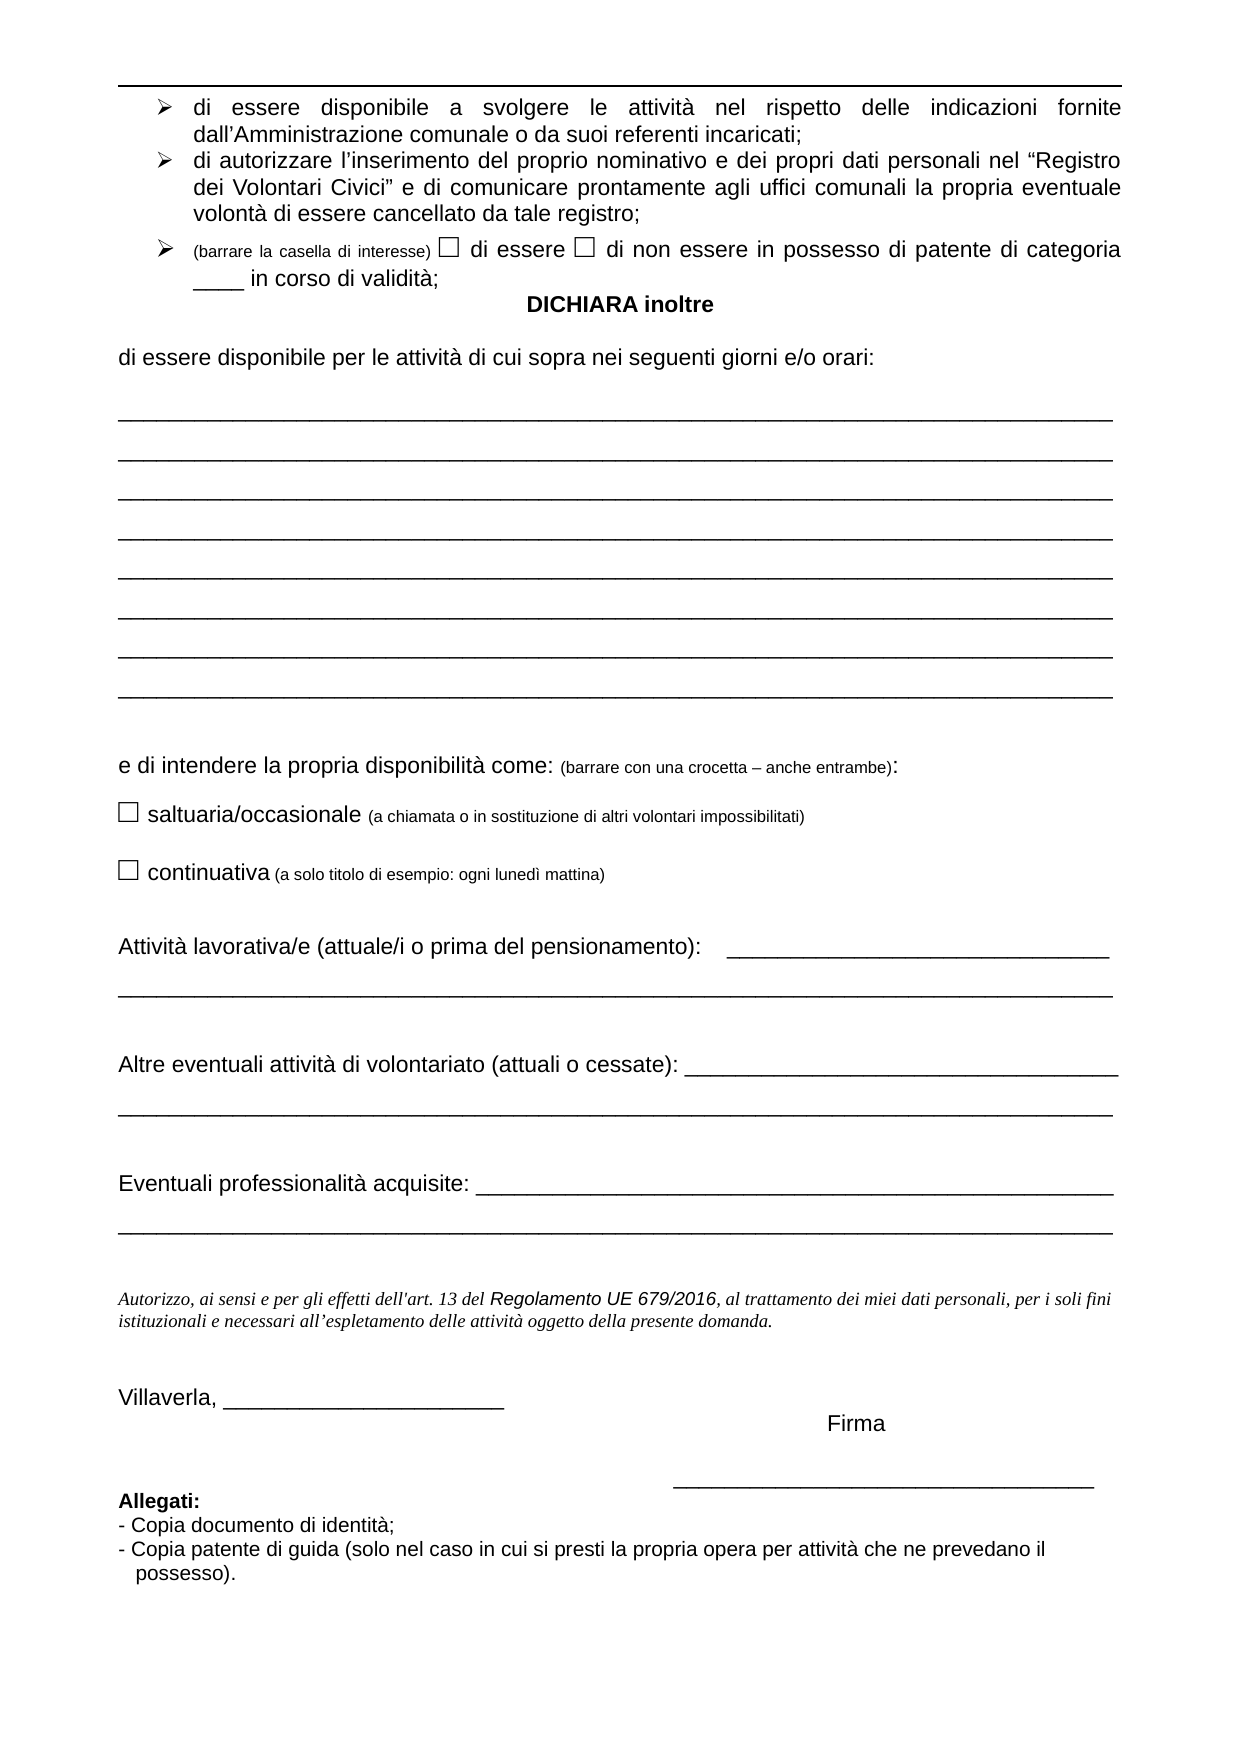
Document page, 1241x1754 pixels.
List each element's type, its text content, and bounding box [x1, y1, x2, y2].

list di autorizzare l’inserimento del proprio nominativo e dei propri dati personali nel “Registro dei Volontari Civici” e di comunicare prontamente agli uffici comunali la propria eventuale volontà di essere cancellato da tale registro; [156, 147, 1122, 226]
text Villaverla, ______________________ [118, 1384, 1122, 1410]
text Attività lavorativa/e (attuale/i o prima del pensionamento): ______________________________ [118, 933, 1122, 959]
text _________________________________ [673, 1463, 1122, 1489]
text ______________________________________________________________________________ [118, 1209, 1122, 1235]
list di essere disponibile a svolgere le attività nel rispetto delle indicazioni fornite dall’Amministrazione comunale o da suoi referenti incaricati; [156, 94, 1122, 147]
text Autorizzo, ai sensi e per gli effetti dell'art. 13 del Regolamento UE 679/2016, al trattamento dei miei dati personali, per i soli fini istituzionali e necessari all’espletamento delle attività oggetto della presente domanda. [118, 1288, 1122, 1331]
text ______________________________________________________________________________ [118, 972, 1122, 998]
text □ continuativa (a solo titolo di esempio: ogni lunedì mattina) [118, 849, 1122, 887]
text Firma [827, 1410, 1122, 1437]
text - Copia documento di identità; [118, 1513, 1122, 1537]
text DICHIARA inoltre [118, 291, 1122, 317]
text e di intendere la propria disponibilità come: (barrare con una crocetta – anche entrambe): [118, 752, 1122, 778]
text Allegati: [118, 1489, 1122, 1513]
text Eventuali professionalità acquisite: __________________________________________________ [118, 1169, 1122, 1196]
text ________________________________________________________________________________________________________________________________________________________________________________________________________________________________________________________________________________________________________________________________________________________________________________________________________________________________________________________________________________________________________________________________________________________________________________________________________________________________________________ [118, 396, 1122, 699]
text ______________________________________________________________________________ [118, 1091, 1122, 1117]
text di essere disponibile per le attività di cui sopra nei seguenti giorni e/o orari: [118, 344, 1122, 370]
text □ saltuaria/occasionale (a chiamata o in sostituzione di altri volontari impossibilitati) [118, 791, 1122, 829]
text possesso). [118, 1561, 1122, 1585]
list (barrare la casella di interesse) □ di essere □ di non essere in possesso di patente di categoria ____ in corso di validità; [156, 226, 1122, 291]
text Altre eventuali attività di volontariato (attuali o cessate): __________________________________ [118, 1051, 1122, 1077]
text - Copia patente di guida (solo nel caso in cui si presti la propria opera per attività che ne prevedano il [118, 1537, 1122, 1561]
